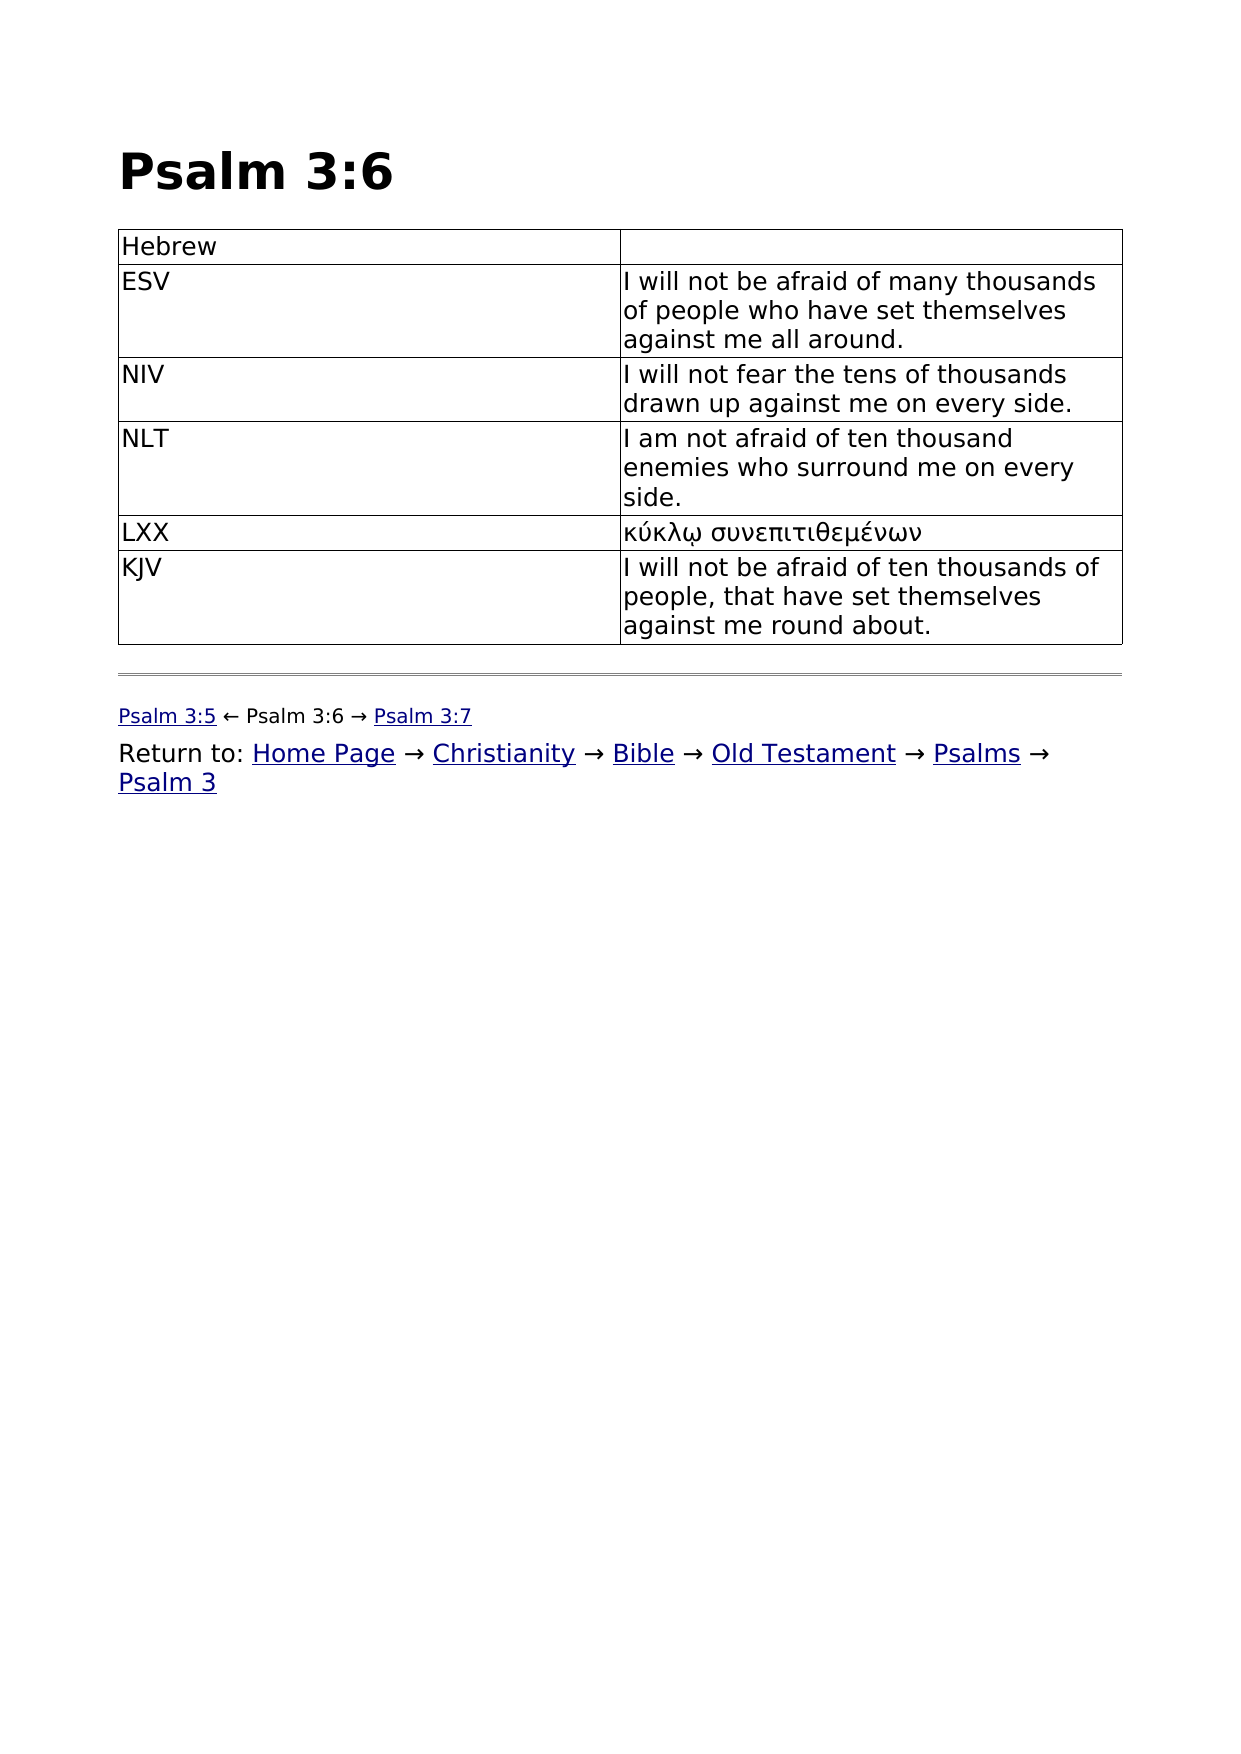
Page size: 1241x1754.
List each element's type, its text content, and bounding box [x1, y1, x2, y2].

table_cell I am not afraid of ten thousand enemies who surround me on every side. [621, 422, 1122, 515]
table_header Hebrew [119, 230, 620, 264]
table_cell NLT [119, 422, 620, 515]
table_cell ESV [119, 265, 620, 357]
table_cell κύκλῳ συνεπιτιθεμένων [621, 516, 1122, 550]
table_cell I will not be afraid of many thousands of people who have set themselves against me all around. [621, 265, 1122, 357]
table_header [621, 230, 1122, 264]
table_cell I will not be afraid of ten thousands of people, that have set themselves against me round about. [621, 551, 1122, 643]
text Psalm 3:5 ← Psalm 3:6 → Psalm 3:7 [118, 705, 1122, 739]
subtitle Psalm 3:6 [118, 143, 1122, 201]
table_cell KJV [119, 551, 620, 643]
table_cell LXX [119, 516, 620, 550]
table_cell I will not fear the tens of thousands drawn up against me on every side. [621, 358, 1122, 421]
table_cell NIV [119, 358, 620, 421]
text Return to: Home Page → Christianity → Bible → Old Testament → Psalms → Psalm 3 [118, 739, 1122, 797]
